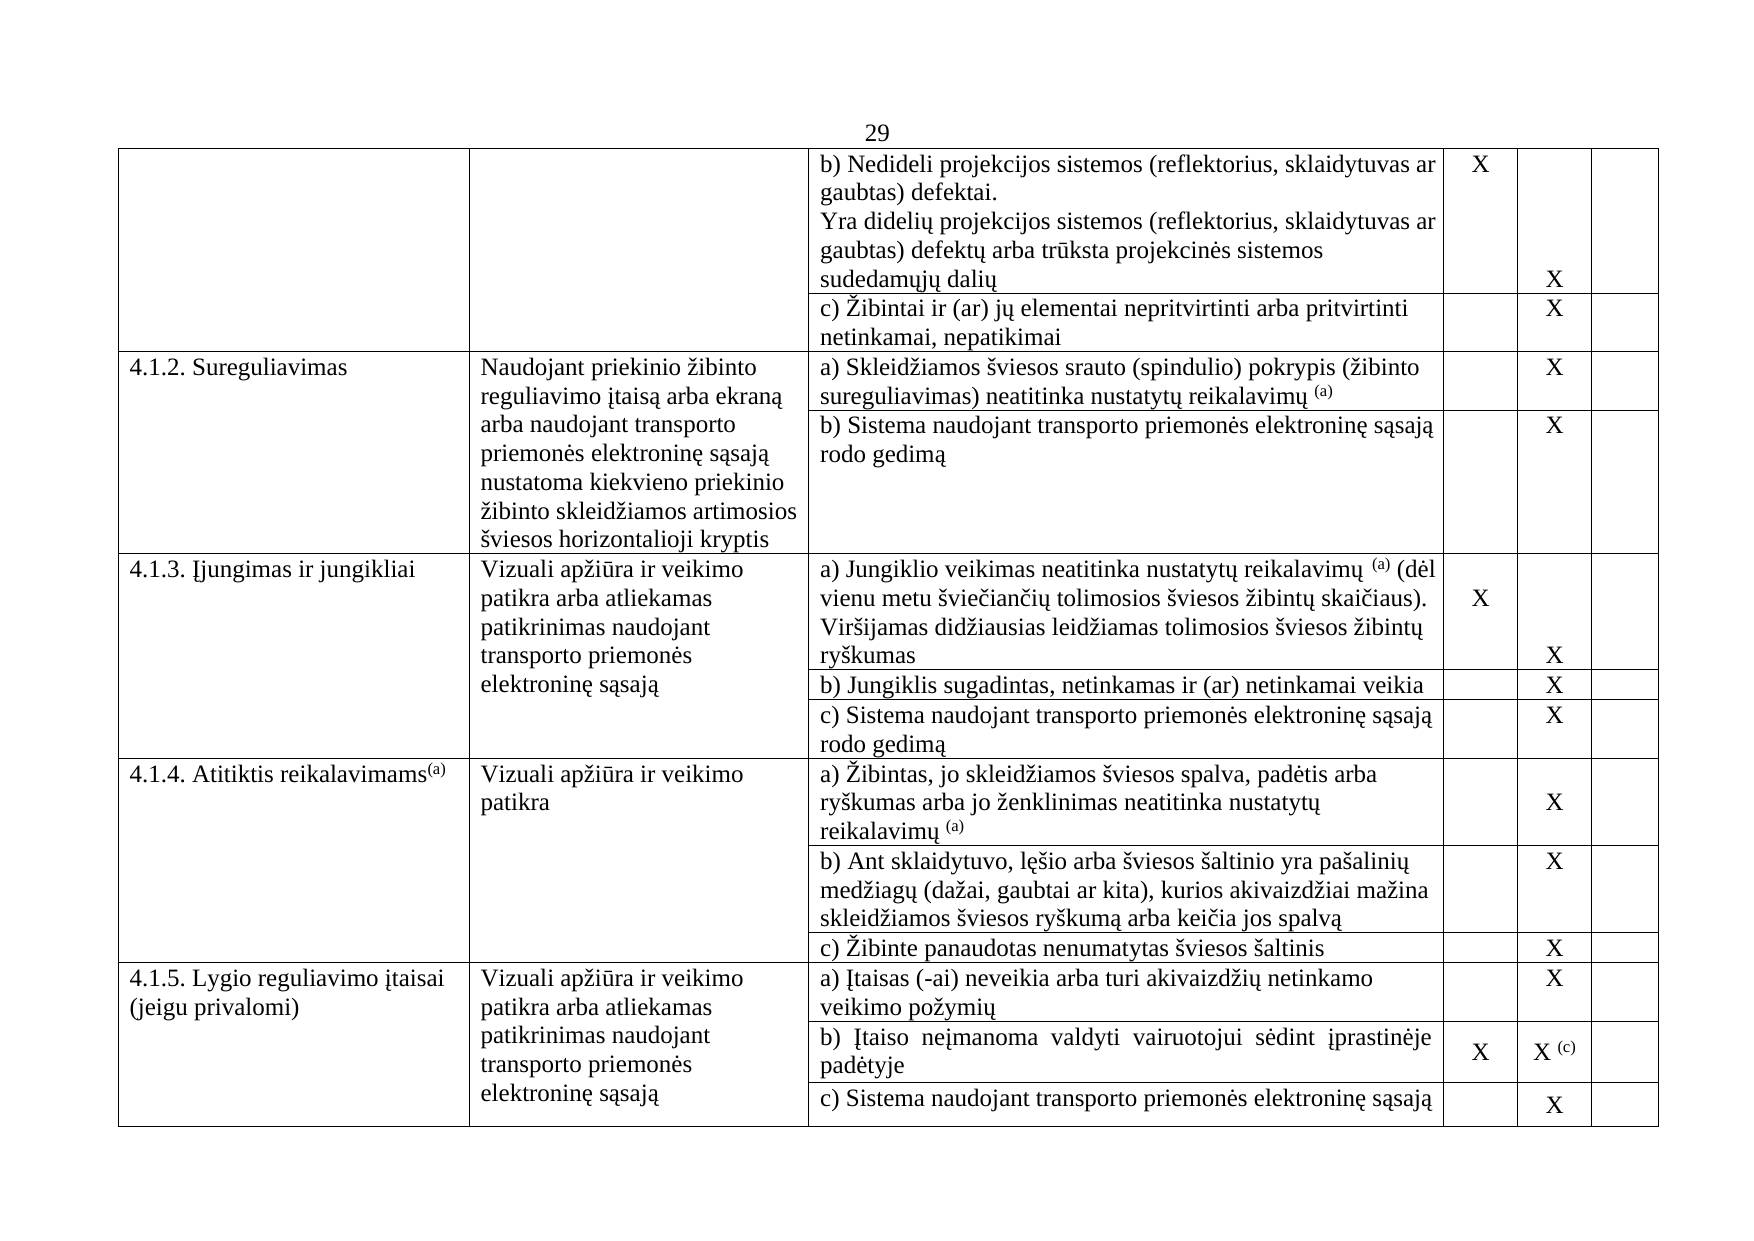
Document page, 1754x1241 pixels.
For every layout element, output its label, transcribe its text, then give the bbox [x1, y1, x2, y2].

table_cell c) Žibintai ir (ar) jų elementai nepritvirtinti arba pritvirtinti netinkamai, nepatikimai [809, 294, 1443, 351]
table_cell [1592, 846, 1658, 932]
table_cell a) Žibintas, jo skleidžiamos šviesos spalva, padėtis arba ryškumas arba jo ženklinimas neatitinka nustatytų reikalavimų (a) [809, 759, 1443, 845]
table_cell [1444, 963, 1517, 1021]
table_cell [1444, 846, 1517, 932]
table_cell X [1518, 149, 1591, 292]
table_cell X [1444, 554, 1517, 669]
table_cell Naudojant priekinio žibinto reguliavimo įtaisą arba ekraną arba naudojant transporto priemonės elektroninę sąsają nustatoma kiekvieno priekinio žibinto skleidžiamos artimosios šviesos horizontalioji kryptis [470, 352, 808, 553]
table_cell X [1518, 411, 1591, 553]
table_cell X [1518, 846, 1591, 932]
table_cell b) Jungiklis sugadintas, netinkamas ir (ar) netinkamai veikia [809, 670, 1443, 699]
table_cell [1592, 963, 1658, 1021]
table_cell X [1444, 1022, 1517, 1082]
table_cell X [1518, 933, 1591, 962]
table_cell [1444, 759, 1517, 845]
table_cell 4.1.4. Atitiktis reikalavimams(a) [119, 759, 469, 962]
table_cell b) Ant sklaidytuvo, lęšio arba šviesos šaltinio yra pašalinių medžiagų (dažai, gaubtai ar kita), kurios akivaizdžiai mažina skleidžiamos šviesos ryškumą arba keičia jos spalvą [809, 846, 1443, 932]
table_cell [1592, 1022, 1658, 1082]
table_cell [119, 149, 469, 351]
table_cell [1592, 149, 1658, 292]
table_cell [1592, 554, 1658, 669]
table_cell X [1518, 759, 1591, 845]
table_cell a) Įtaisas (-ai) neveikia arba turi akivaizdžių netinkamo veikimo požymių [809, 963, 1443, 1021]
table_cell [1592, 670, 1658, 699]
table_cell b) Sistema naudojant transporto priemonės elektroninę sąsają rodo gedimą [809, 411, 1443, 553]
table_cell [1592, 352, 1658, 409]
table_cell [1444, 670, 1517, 699]
table_cell b) Įtaiso neįmanoma valdyti vairuotojui sėdint įprastinėje padėtyje [809, 1022, 1443, 1082]
table_cell [1592, 759, 1658, 845]
table_cell c) Sistema naudojant transporto priemonės elektroninę sąsają rodo gedimą [809, 700, 1443, 758]
table_cell [1592, 411, 1658, 553]
table_cell [1592, 700, 1658, 758]
table_cell 4.1.3. Įjungimas ir jungikliai [119, 554, 469, 758]
table_cell [1444, 1083, 1517, 1126]
table_cell Vizuali apžiūra ir veikimo patikra arba atliekamas patikrinimas naudojant transporto priemonės elektroninę sąsają [470, 554, 808, 758]
table_cell [470, 149, 808, 351]
table_cell c) Žibinte panaudotas nenumatytas šviesos šaltinis [809, 933, 1443, 962]
table_cell [1444, 933, 1517, 962]
table_cell [1444, 294, 1517, 351]
table_cell 4.1.2. Sureguliavimas [119, 352, 469, 553]
table_cell X [1518, 700, 1591, 758]
table_cell [1444, 700, 1517, 758]
table_cell X [1518, 670, 1591, 699]
table_cell c) Sistema naudojant transporto priemonės elektroninę sąsają [809, 1083, 1443, 1126]
table_cell 4.1.5. Lygio reguliavimo įtaisai (jeigu privalomi) [119, 963, 469, 1126]
table_cell X [1518, 294, 1591, 351]
table_cell Vizuali apžiūra ir veikimo patikra [470, 759, 808, 962]
table_cell b) Nedideli projekcijos sistemos (reflektorius, sklaidytuvas ar gaubtas) defektai. Yra didelių projekcijos sistemos (reflektorius, sklaidytuvas ar gaubtas) defektų arba trūksta projekcinės sistemos sudedamųjų dalių [809, 149, 1443, 292]
table_cell [1444, 352, 1517, 409]
table_cell [1592, 933, 1658, 962]
table_cell X (c) [1518, 1022, 1591, 1082]
table_cell Vizuali apžiūra ir veikimo patikra arba atliekamas patikrinimas naudojant transporto priemonės elektroninę sąsają [470, 963, 808, 1126]
table_cell a) Skleidžiamos šviesos srauto (spindulio) pokrypis (žibinto sureguliavimas) neatitinka nustatytų reikalavimų (a) [809, 352, 1443, 409]
table_cell [1444, 411, 1517, 553]
table_cell X [1518, 554, 1591, 669]
table_cell X [1518, 963, 1591, 1021]
table_cell X [1518, 352, 1591, 409]
table_cell [1592, 294, 1658, 351]
table_cell [1592, 1083, 1658, 1126]
table_cell X [1518, 1083, 1591, 1126]
table_cell a) Jungiklio veikimas neatitinka nustatytų reikalavimų (a) (dėl vienu metu šviečiančių tolimosios šviesos žibintų skaičiaus). Viršijamas didžiausias leidžiamas tolimosios šviesos žibintų ryškumas [809, 554, 1443, 669]
table_cell X [1444, 149, 1517, 292]
